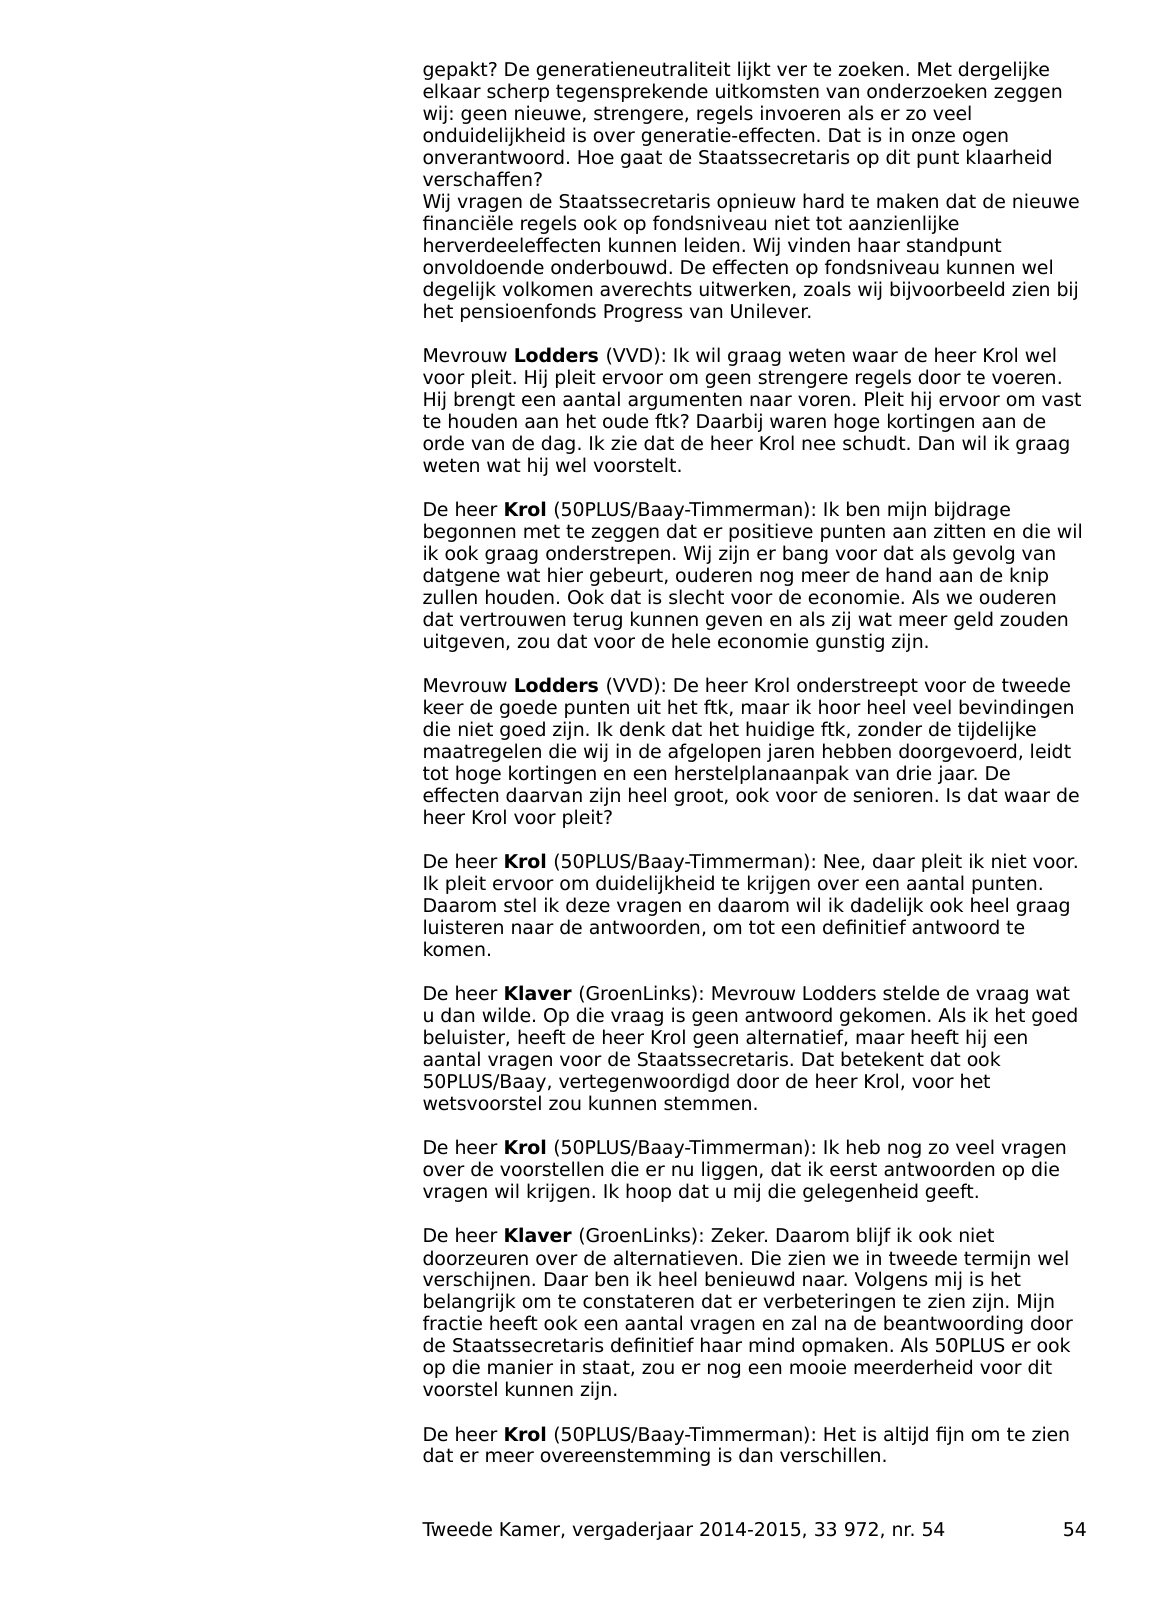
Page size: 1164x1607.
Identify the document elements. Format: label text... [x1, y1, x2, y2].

text De heer Klaver (GroenLinks): Zeker. Daarom blijf ik ook niet doorzeuren over de alternatieven. Die zien we in tweede termijn wel verschijnen. Daar ben ik heel benieuwd naar. Volgens mij is het belangrijk om te constateren dat er verbeteringen te zien zijn. Mijn fractie heeft ook een aantal vragen en zal na de beantwoording door de Staatssecretaris definitief haar mind opmaken. Als 50PLUS er ook op die manier in staat, zou er nog een mooie meerderheid voor dit voorstel kunnen zijn. [422, 1225, 1087, 1401]
text De heer Krol (50PLUS/Baay-Timmerman): Ik heb nog zo veel vragen over de voorstellen die er nu liggen, dat ik eerst antwoorden op die vragen wil krijgen. Ik hoop dat u mij die gelegenheid geeft. [422, 1137, 1087, 1203]
text Wij vragen de Staatssecretaris opnieuw hard te maken dat de nieuwe financiële regels ook op fondsniveau niet tot aanzienlijke herverdeeleffecten kunnen leiden. Wij vinden haar standpunt onvoldoende onderbouwd. De effecten op fondsniveau kunnen wel degelijk volkomen averechts uitwerken, zoals wij bijvoorbeeld zien bij het pensioenfonds Progress van Unilever. [422, 191, 1087, 323]
text gepakt? De generatieneutraliteit lijkt ver te zoeken. Met dergelijke elkaar scherp tegensprekende uitkomsten van onderzoeken zeggen wij: geen nieuwe, strengere, regels invoeren als er zo veel onduidelijkheid is over generatie-effecten. Dat is in onze ogen onverantwoord. Hoe gaat de Staatssecretaris op dit punt klaarheid verschaffen? [422, 59, 1087, 191]
text Mevrouw Lodders (VVD): De heer Krol onderstreept voor de tweede keer de goede punten uit het ftk, maar ik hoor heel veel bevindingen die niet goed zijn. Ik denk dat het huidige ftk, zonder de tijdelijke maatregelen die wij in de afgelopen jaren hebben doorgevoerd, leidt tot hoge kortingen en een herstelplanaanpak van drie jaar. De effecten daarvan zijn heel groot, ook voor de senioren. Is dat waar de heer Krol voor pleit? [422, 675, 1087, 829]
text De heer Krol (50PLUS/Baay-Timmerman): Het is altijd fijn om te zien dat er meer overeenstemming is dan verschillen. [422, 1423, 1087, 1467]
text Mevrouw Lodders (VVD): Ik wil graag weten waar de heer Krol wel voor pleit. Hij pleit ervoor om geen strengere regels door te voeren. Hij brengt een aantal argumenten naar voren. Pleit hij ervoor om vast te houden aan het oude ftk? Daarbij waren hoge kortingen aan de orde van de dag. Ik zie dat de heer Krol nee schudt. Dan wil ik graag weten wat hij wel voorstelt. [422, 345, 1087, 477]
text De heer Krol (50PLUS/Baay-Timmerman): Nee, daar pleit ik niet voor. Ik pleit ervoor om duidelijkheid te krijgen over een aantal punten. Daarom stel ik deze vragen en daarom wil ik dadelijk ook heel graag luisteren naar de antwoorden, om tot een definitief antwoord te komen. [422, 851, 1087, 961]
text De heer Krol (50PLUS/Baay-Timmerman): Ik ben mijn bijdrage begonnen met te zeggen dat er positieve punten aan zitten en die wil ik ook graag onderstrepen. Wij zijn er bang voor dat als gevolg van datgene wat hier gebeurt, ouderen nog meer de hand aan de knip zullen houden. Ook dat is slecht voor de economie. Als we ouderen dat vertrouwen terug kunnen geven en als zij wat meer geld zouden uitgeven, zou dat voor de hele economie gunstig zijn. [422, 499, 1087, 653]
text De heer Klaver (GroenLinks): Mevrouw Lodders stelde de vraag wat u dan wilde. Op die vraag is geen antwoord gekomen. Als ik het goed beluister, heeft de heer Krol geen alternatief, maar heeft hij een aantal vragen voor de Staatssecretaris. Dat betekent dat ook 50PLUS/Baay, vertegenwoordigd door de heer Krol, voor het wetsvoorstel zou kunnen stemmen. [422, 983, 1087, 1115]
